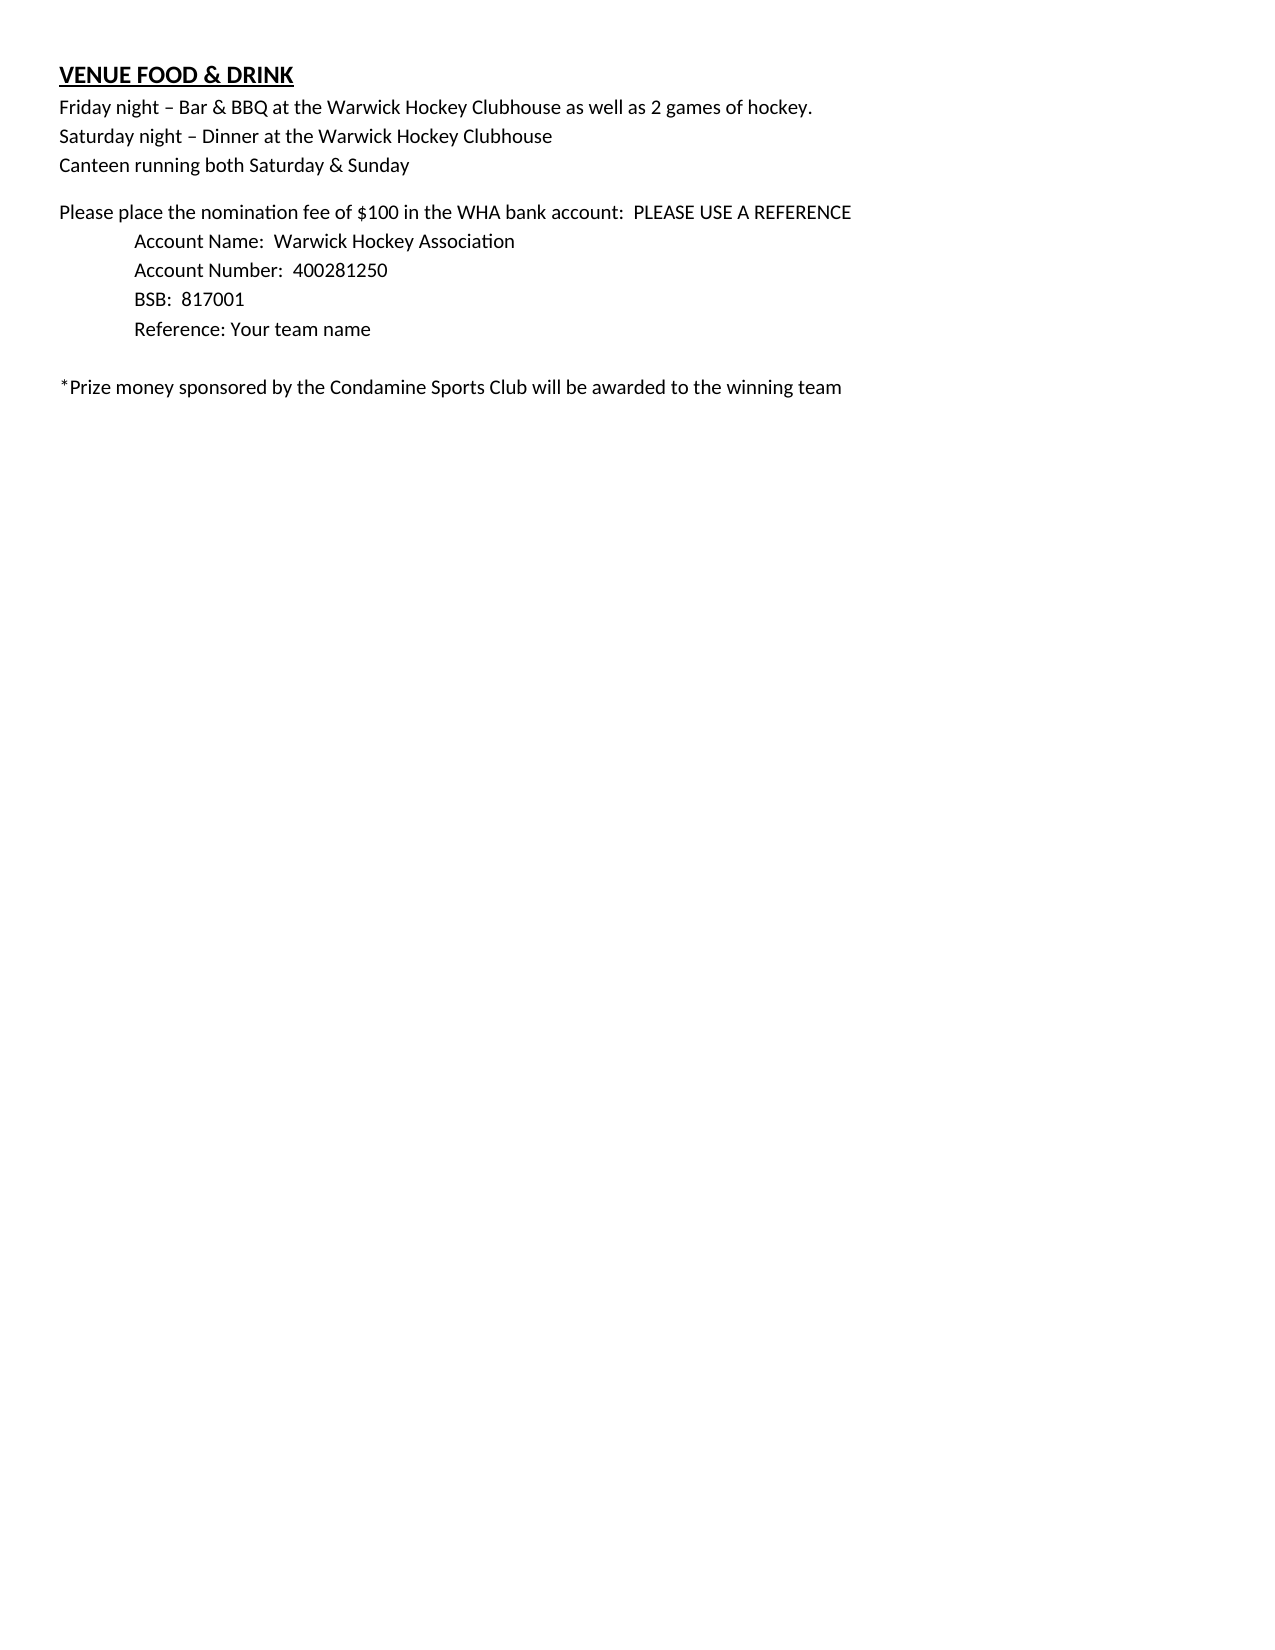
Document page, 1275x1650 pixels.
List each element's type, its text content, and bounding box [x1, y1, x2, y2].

text Account Number: 400281250 [59, 257, 1216, 283]
text Canteen running both Saturday & Sunday [59, 152, 1216, 178]
text Friday night – Bar & BBQ at the Warwick Hockey Clubhouse as well as 2 games of hockey. [59, 94, 1216, 119]
text Please place the nomination fee of $100 in the WHA bank account: PLEASE USE A REFERENCE [59, 199, 1216, 224]
text *Prize money sponsored by the Condamine Sports Club will be awarded to the winning team [59, 374, 1216, 399]
text BSB: 817001 [59, 287, 1216, 312]
text VENUE FOOD & DRINK [59, 59, 1216, 89]
text Account Name: Warwick Hockey Association [59, 228, 1216, 254]
text Saturday night – Dinner at the Warwick Hockey Clubhouse [59, 123, 1216, 149]
text Reference: Your team name [59, 316, 1216, 341]
